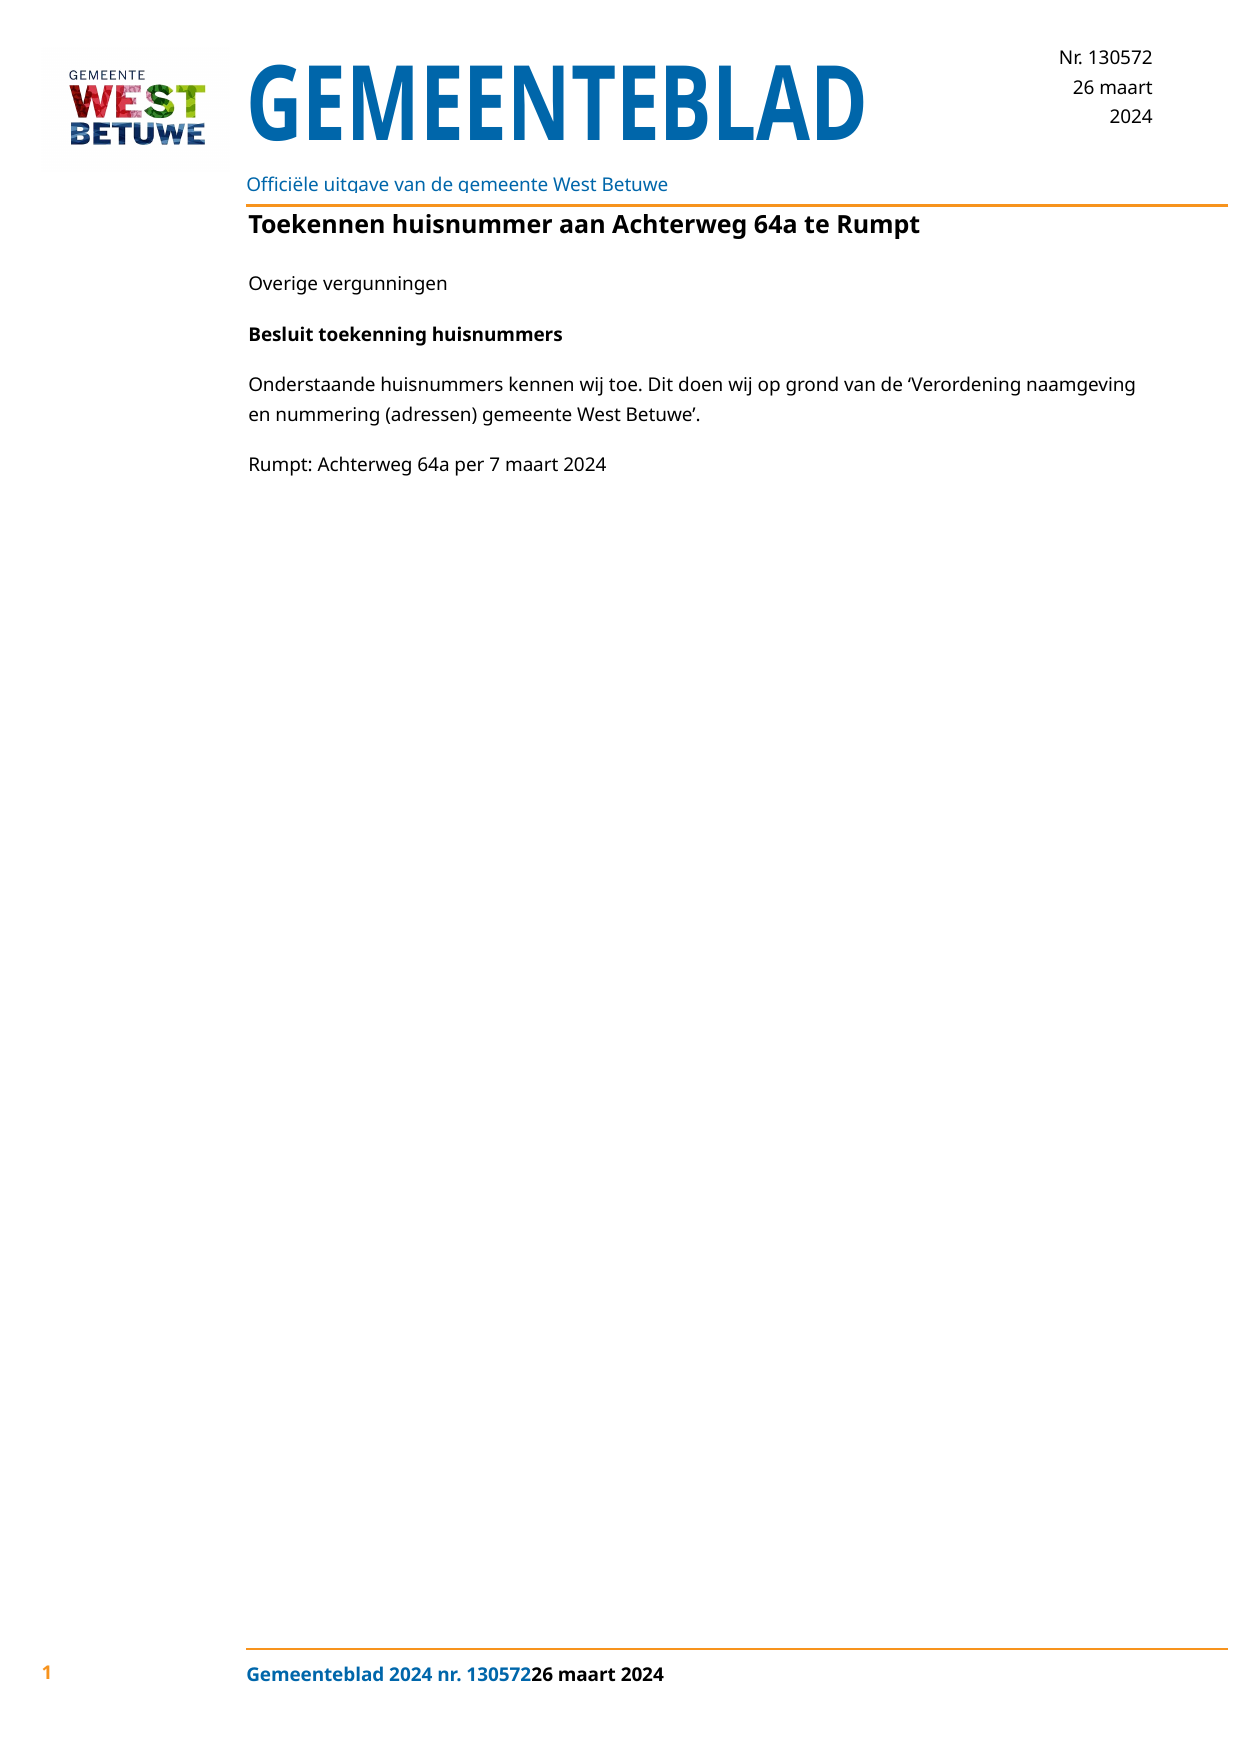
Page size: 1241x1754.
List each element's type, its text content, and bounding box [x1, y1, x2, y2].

text Toekennen huisnummer aan Achterweg 64a te Rumpt [248, 207, 1152, 241]
picture [41, 47, 231, 172]
text Besluit toekenning huisnummers [248, 321, 1152, 346]
text Onderstaande huisnummers kennen wij toe. Dit doen wij op grond van de ‘Verordening naamgeving en nummering (adressen) gemeente West Betuwe’. [248, 371, 1152, 426]
text Rumpt: Achterweg 64a per 7 maart 2024 [248, 451, 1152, 477]
text Overige vergunningen [248, 270, 1152, 296]
